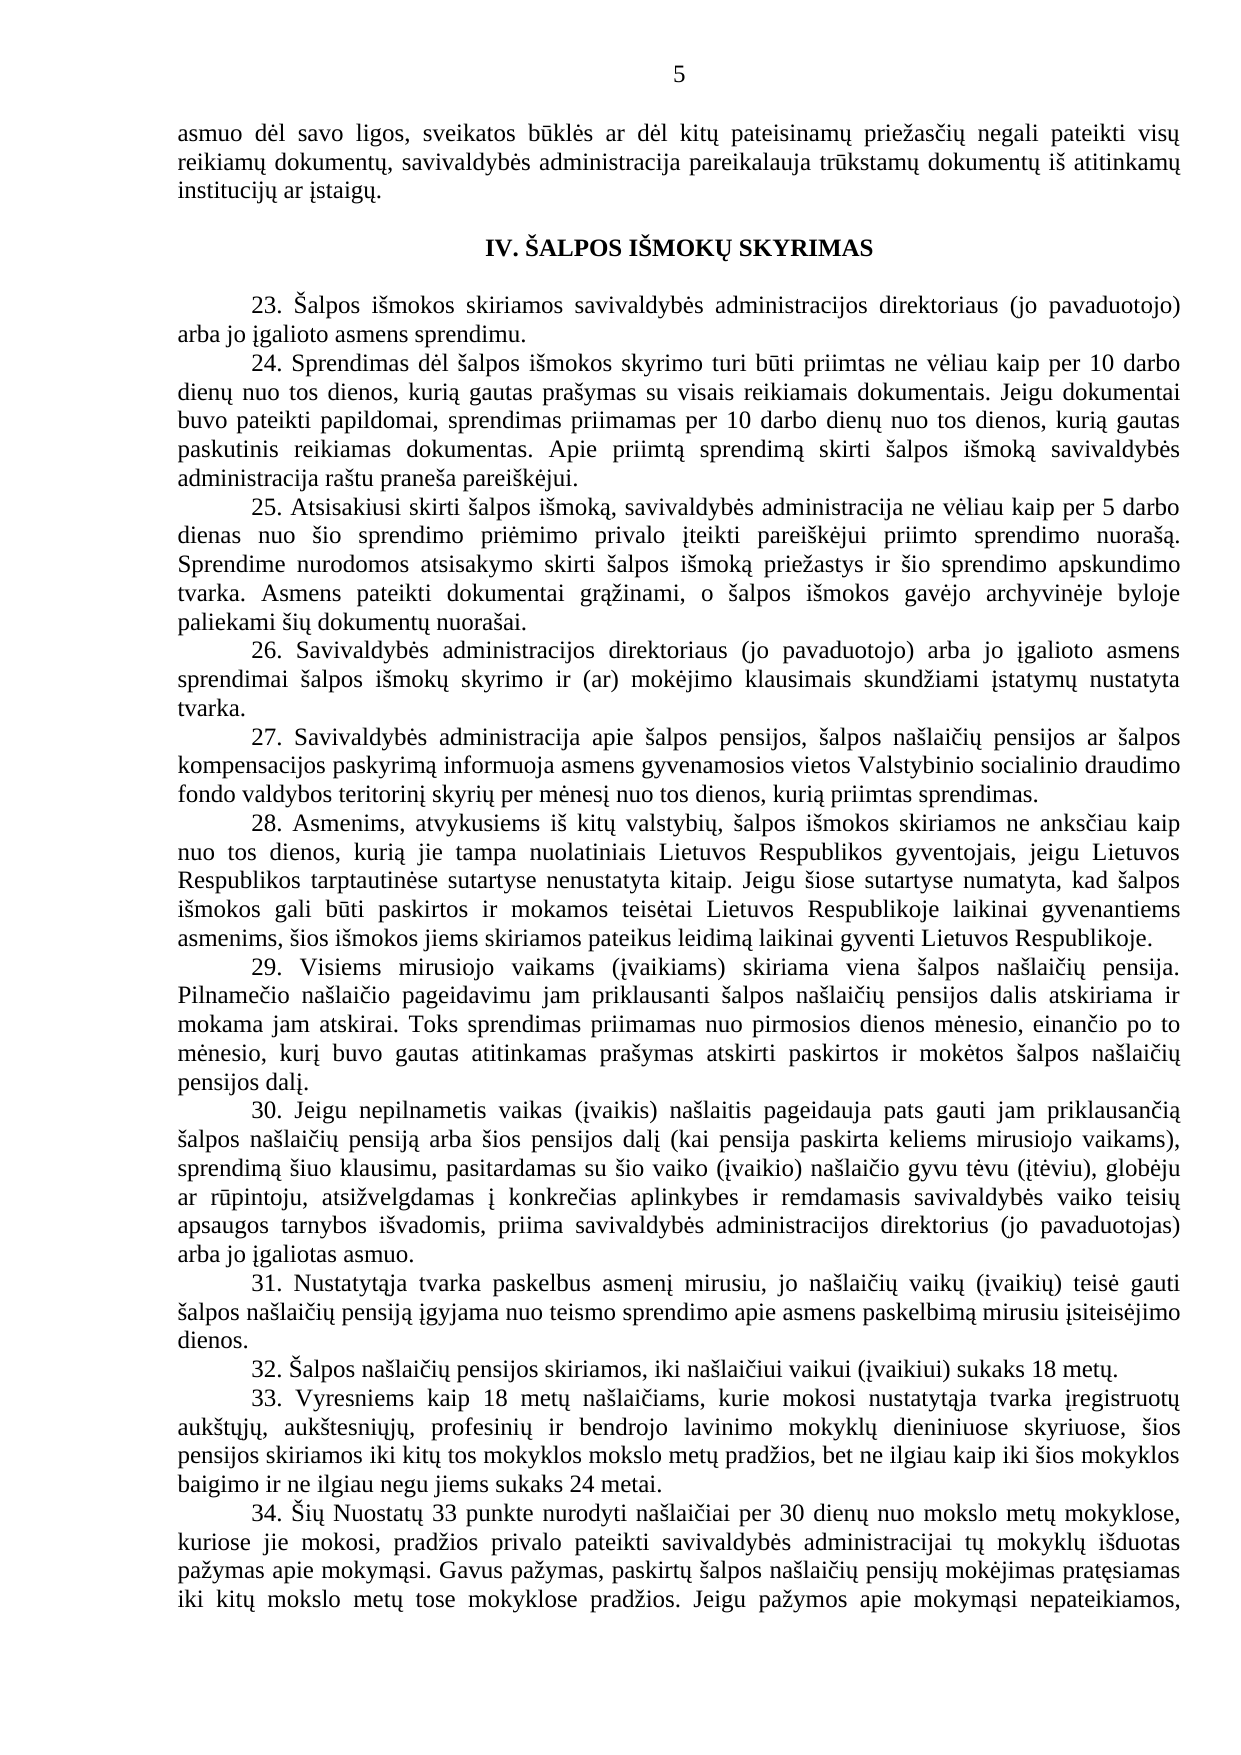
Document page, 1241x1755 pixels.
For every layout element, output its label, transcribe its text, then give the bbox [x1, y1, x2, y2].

text 25. Atsisakiusi skirti šalpos išmoką, savivaldybės administracija ne vėliau kaip per 5 darbo dienas nuo šio sprendimo priėmimo privalo įteikti pareiškėjui priimto sprendimo nuorašą. Sprendime nurodomos atsisakymo skirti šalpos išmoką priežastys ir šio sprendimo apskundimo tvarka. Asmens pateikti dokumentai grąžinami, o šalpos išmokos gavėjo archyvinėje byloje paliekami šių dokumentų nuorašai. [177, 492, 1181, 636]
text 29. Visiems mirusiojo vaikams (įvaikiams) skiriama viena šalpos našlaičių pensija. Pilnamečio našlaičio pageidavimu jam priklausanti šalpos našlaičių pensijos dalis atskiriama ir mokama jam atskirai. Toks sprendimas priimamas nuo pirmosios dienos mėnesio, einančio po to mėnesio, kurį buvo gautas atitinkamas prašymas atskirti paskirtos ir mokėtos šalpos našlaičių pensijos dalį. [177, 952, 1181, 1096]
text 31. Nustatytąja tvarka paskelbus asmenį mirusiu, jo našlaičių vaikų (įvaikių) teisė gauti šalpos našlaičių pensiją įgyjama nuo teismo sprendimo apie asmens paskelbimą mirusiu įsiteisėjimo dienos. [177, 1268, 1181, 1354]
text 32. Šalpos našlaičių pensijos skiriamos, iki našlaičiui vaikui (įvaikiui) sukaks 18 metų. [177, 1354, 1181, 1383]
text 24. Sprendimas dėl šalpos išmokos skyrimo turi būti priimtas ne vėliau kaip per 10 darbo dienų nuo tos dienos, kurią gautas prašymas su visais reikiamais dokumentais. Jeigu dokumentai buvo pateikti papildomai, sprendimas priimamas per 10 darbo dienų nuo tos dienos, kurią gautas paskutinis reikiamas dokumentas. Apie priimtą sprendimą skirti šalpos išmoką savivaldybės administracija raštu praneša pareiškėjui. [177, 348, 1181, 492]
text 34. Šių Nuostatų 33 punkte nurodyti našlaičiai per 30 dienų nuo mokslo metų mokyklose, kuriose jie mokosi, pradžios privalo pateikti savivaldybės administracijai tų mokyklų išduotas pažymas apie mokymąsi. Gavus pažymas, paskirtų šalpos našlaičių pensijų mokėjimas pratęsiamas iki kitų mokslo metų tose mokyklose pradžios. Jeigu pažymos apie mokymąsi nepateikiamos, [177, 1498, 1181, 1613]
text asmuo dėl savo ligos, sveikatos būklės ar dėl kitų pateisinamų priežasčių negali pateikti visų reikiamų dokumentų, savivaldybės administracija pareikalauja trūkstamų dokumentų iš atitinkamų institucijų ar įstaigų. [177, 118, 1181, 204]
text 27. Savivaldybės administracija apie šalpos pensijos, šalpos našlaičių pensijos ar šalpos kompensacijos paskyrimą informuoja asmens gyvenamosios vietos Valstybinio socialinio draudimo fondo valdybos teritorinį skyrių per mėnesį nuo tos dienos, kurią priimtas sprendimas. [177, 722, 1181, 808]
text 33. Vyresniems kaip 18 metų našlaičiams, kurie mokosi nustatytąja tvarka įregistruotų aukštųjų, aukštesniųjų, profesinių ir bendrojo lavinimo mokyklų dieniniuose skyriuose, šios pensijos skiriamos iki kitų tos mokyklos mokslo metų pradžios, bet ne ilgiau kaip iki šios mokyklos baigimo ir ne ilgiau negu jiems sukaks 24 metai. [177, 1383, 1181, 1498]
text 23. Šalpos išmokos skiriamos savivaldybės administracijos direktoriaus (jo pavaduotojo) arba jo įgalioto asmens sprendimu. [177, 291, 1181, 348]
text 30. Jeigu nepilnametis vaikas (įvaikis) našlaitis pageidauja pats gauti jam priklausančią šalpos našlaičių pensiją arba šios pensijos dalį (kai pensija paskirta keliems mirusiojo vaikams), sprendimą šiuo klausimu, pasitardamas su šio vaiko (įvaikio) našlaičio gyvu tėvu (įtėviu), globėju ar rūpintoju, atsižvelgdamas į konkrečias aplinkybes ir remdamasis savivaldybės vaiko teisių apsaugos tarnybos išvadomis, priima savivaldybės administracijos direktorius (jo pavaduotojas) arba jo įgaliotas asmuo. [177, 1096, 1181, 1268]
text 26. Savivaldybės administracijos direktoriaus (jo pavaduotojo) arba jo įgalioto asmens sprendimai šalpos išmokų skyrimo ir (ar) mokėjimo klausimais skundžiami įstatymų nustatyta tvarka. [177, 636, 1181, 722]
text 28. Asmenims, atvykusiems iš kitų valstybių, šalpos išmokos skiriamos ne anksčiau kaip nuo tos dienos, kurią jie tampa nuolatiniais Lietuvos Respublikos gyventojais, jeigu Lietuvos Respublikos tarptautinėse sutartyse nenustatyta kitaip. Jeigu šiose sutartyse numatyta, kad šalpos išmokos gali būti paskirtos ir mokamos teisėtai Lietuvos Respublikoje laikinai gyvenantiems asmenims, šios išmokos jiems skiriamos pateikus leidimą laikinai gyventi Lietuvos Respublikoje. [177, 808, 1181, 952]
text IV. ŠALPOS IŠMOKŲ SKYRIMAS [177, 233, 1181, 262]
